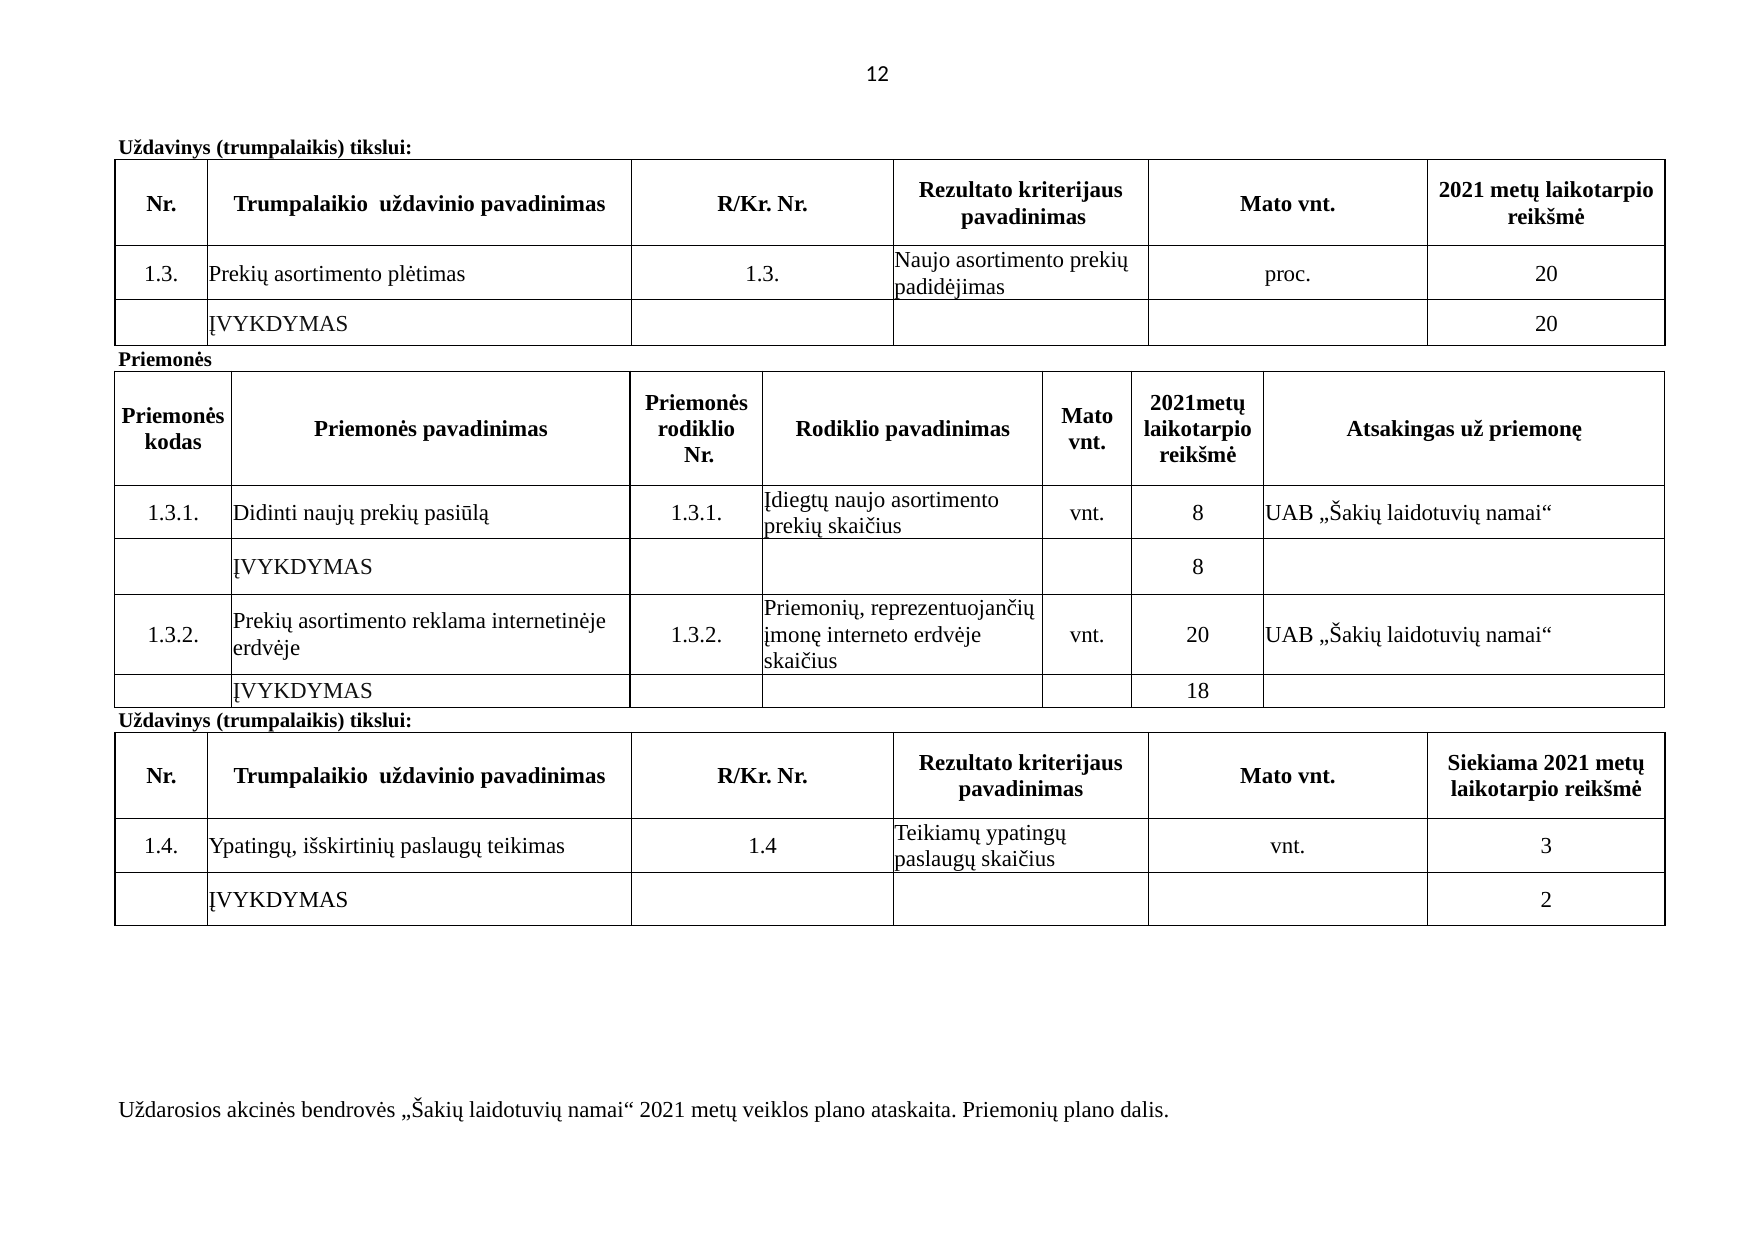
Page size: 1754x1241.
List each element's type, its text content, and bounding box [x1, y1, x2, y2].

table_cell Teikiamų ypatingų paslaugų skaičius [894, 819, 1148, 872]
table_cell Ypatingų, išskirtinių paslaugų teikimas [208, 819, 631, 872]
text Uždavinys (trumpalaikis) tikslui: [118, 708, 1636, 732]
table_cell proc. [1149, 246, 1427, 299]
table_cell 1.4 [632, 819, 893, 872]
table_cell 20 [1428, 300, 1664, 345]
table_cell 1.3. [116, 246, 207, 299]
table_header Trumpalaikio uždavinio pavadinimas [208, 733, 631, 818]
table_header Rodiklio pavadinimas [763, 372, 1042, 484]
table_header Rezultato kriterijaus pavadinimas [894, 733, 1148, 818]
table_cell UAB „Šakių laidotuvių namai“ [1264, 595, 1664, 673]
table_cell 3 [1428, 819, 1664, 872]
table_cell ĮVYKDYMAS [208, 300, 631, 345]
table_cell [115, 539, 231, 593]
table_header Priemonės pavadinimas [232, 372, 629, 484]
table_header R/Kr. Nr. [632, 160, 893, 245]
table_cell UAB „Šakių laidotuvių namai“ [1264, 486, 1664, 538]
table_cell 1.3.1. [631, 486, 762, 538]
table_cell Prekių asortimento plėtimas [208, 246, 631, 299]
table_header Rezultato kriterijaus pavadinimas [894, 160, 1148, 245]
table_cell [116, 300, 207, 345]
table_cell [631, 675, 762, 707]
table_header Atsakingas už priemonę [1264, 372, 1664, 484]
table_cell [1264, 675, 1664, 707]
table_cell 18 [1132, 675, 1263, 707]
table_cell Įdiegtų naujo asortimento prekių skaičius [763, 486, 1042, 538]
table_cell [894, 300, 1148, 345]
table_cell [632, 300, 893, 345]
table_cell Didinti naujų prekių pasiūlą [232, 486, 629, 538]
table_header R/Kr. Nr. [632, 733, 893, 818]
table_cell 8 [1132, 539, 1263, 593]
table_cell 8 [1132, 486, 1263, 538]
table_cell Prekių asortimento reklama internetinėje erdvėje [232, 595, 629, 673]
table_header Nr. [116, 160, 207, 245]
table_header Priemonės rodiklio Nr. [631, 372, 762, 484]
table_cell [632, 873, 893, 925]
text Priemonės [118, 346, 1636, 371]
table_cell ĮVYKDYMAS [232, 539, 629, 593]
table_header 2021 metų laikotarpio reikšmė [1428, 160, 1664, 245]
table_cell 20 [1132, 595, 1263, 673]
table_header Mato vnt. [1149, 160, 1427, 245]
table_header Mato vnt. [1149, 733, 1427, 818]
table_cell [116, 873, 207, 925]
table_cell [1043, 675, 1131, 707]
table_cell vnt. [1043, 595, 1131, 673]
table_cell [763, 675, 1042, 707]
table_cell [1264, 539, 1664, 593]
table_cell 1.3. [632, 246, 893, 299]
table_cell vnt. [1043, 486, 1131, 538]
table_header Priemonės kodas [115, 372, 231, 484]
table_cell 1.4. [116, 819, 207, 872]
table_cell [1149, 300, 1427, 345]
table_header Trumpalaikio uždavinio pavadinimas [208, 160, 631, 245]
table_cell 20 [1428, 246, 1664, 299]
table_cell [1043, 539, 1131, 593]
table_cell ĮVYKDYMAS [232, 675, 629, 707]
table_cell Priemonių, reprezentuojančių įmonę interneto erdvėje skaičius [763, 595, 1042, 673]
table_cell 1.3.2. [631, 595, 762, 673]
table_header 2021metų laikotarpio reikšmė [1132, 372, 1263, 484]
table_cell 1.3.1. [115, 486, 231, 538]
table_header Siekiama 2021 metų laikotarpio reikšmė [1428, 733, 1664, 818]
table_cell 2 [1428, 873, 1664, 925]
text Uždavinys (trumpalaikis) tikslui: [118, 135, 1636, 159]
table_cell vnt. [1149, 819, 1427, 872]
table_cell [1149, 873, 1427, 925]
table_cell Naujo asortimento prekių padidėjimas [894, 246, 1148, 299]
table_cell ĮVYKDYMAS [208, 873, 631, 925]
table_header Mato vnt. [1043, 372, 1131, 484]
table_cell [115, 675, 231, 707]
table_header Nr. [116, 733, 207, 818]
table_cell [631, 539, 762, 593]
table_cell [763, 539, 1042, 593]
table_cell [894, 873, 1148, 925]
table_cell 1.3.2. [115, 595, 231, 673]
